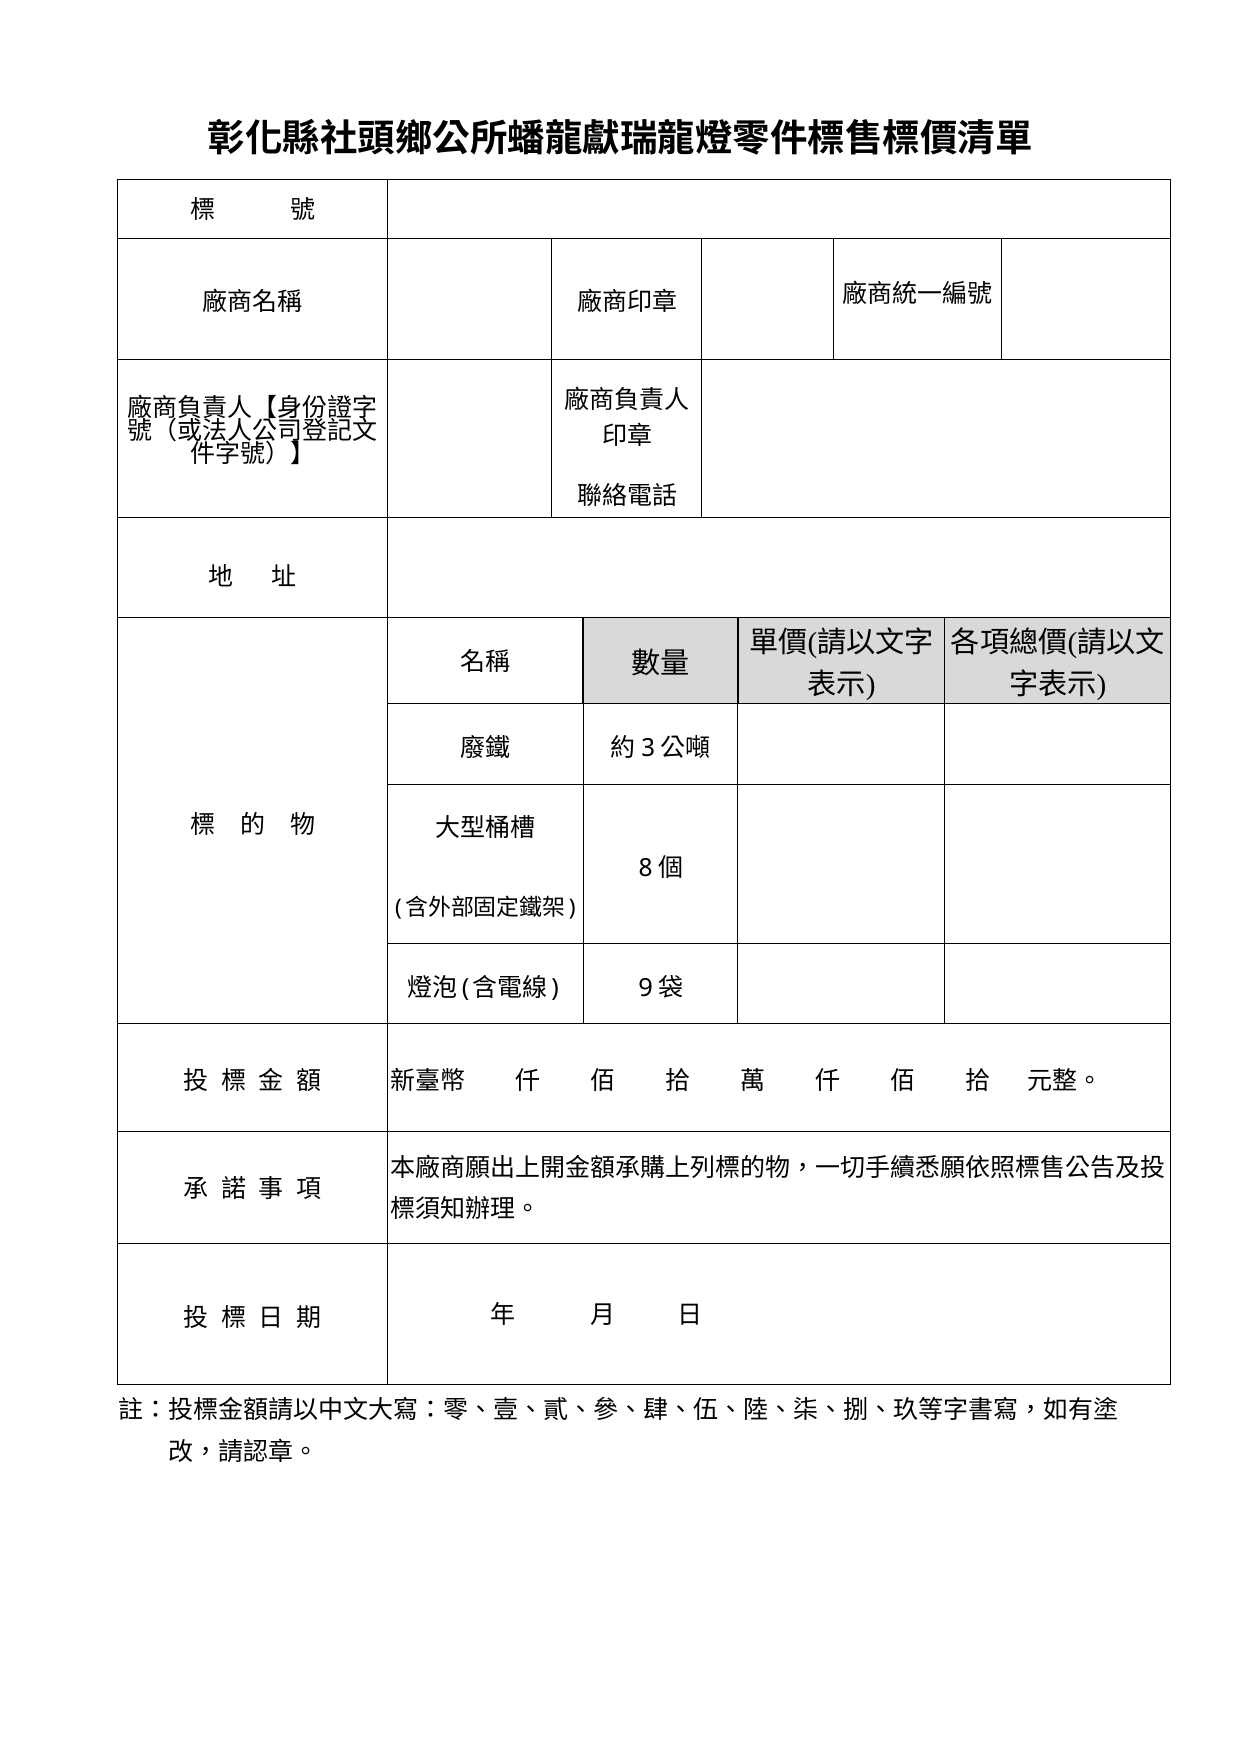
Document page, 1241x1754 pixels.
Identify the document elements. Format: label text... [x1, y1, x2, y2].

table_cell 約3公噸 [584, 704, 737, 783]
table_cell [388, 360, 551, 517]
table_cell 地 址 [118, 518, 387, 617]
table_cell 廠商印章 [552, 239, 701, 359]
table_cell 大型桶槽 (含外部固定鐵架) [388, 785, 583, 943]
table_cell 廠商負責人印章 聯絡電話 [552, 360, 701, 517]
table_cell 廠商統一編號 [834, 239, 1001, 359]
table_cell 名稱 [388, 618, 582, 703]
table_cell 新臺幣 仟 佰 拾 萬 仟 佰 拾 元整。 [388, 1024, 1170, 1131]
table_cell [388, 239, 551, 359]
table_cell 9袋 [584, 944, 737, 1023]
table_cell 8個 [584, 785, 737, 943]
table_cell 各項總價(請以文字表示) [945, 618, 1170, 703]
table_cell 單價(請以文字表示) [739, 618, 944, 703]
table_cell 數量 [584, 618, 737, 703]
table_cell [738, 704, 944, 783]
table_cell 燈泡(含電線) [388, 944, 583, 1023]
table_cell [702, 239, 833, 359]
table_cell 廢鐵 [388, 704, 583, 783]
table_cell 廠商負責人【身份證字號（或法人公司登記文件字號）】 [118, 360, 387, 517]
text 彰化縣社頭鄉公所蟠龍獻瑞龍燈零件標售標價清單 [118, 118, 1122, 160]
table_cell [1002, 239, 1170, 359]
table_cell 本廠商願出上開金額承購上列標的物，一切手續悉願依照標售公告及投標須知辦理。 [388, 1132, 1170, 1243]
table_header 標 號 [118, 180, 387, 238]
table_cell [738, 785, 944, 943]
table_cell [945, 704, 1170, 783]
table_cell 投 標 日 期 [118, 1244, 387, 1384]
table_cell [388, 518, 1170, 617]
table_cell [945, 944, 1170, 1023]
table_header [388, 180, 1170, 238]
table_cell 年 月 日 [388, 1244, 1170, 1384]
table_cell 投 標 金 額 [118, 1024, 387, 1131]
table_cell 標 的 物 [118, 618, 387, 1023]
table_cell 廠商名稱 [118, 239, 387, 359]
table_cell 承 諾 事 項 [118, 1132, 387, 1243]
text 註：投標金額請以中文大寫：零、壹、貳、參、肆、伍、陸、柒、捌、玖等字書寫，如有塗改，請認章。 [118, 1385, 1122, 1469]
table_cell [945, 785, 1170, 943]
table_cell [702, 360, 1170, 517]
table_cell [738, 944, 944, 1023]
